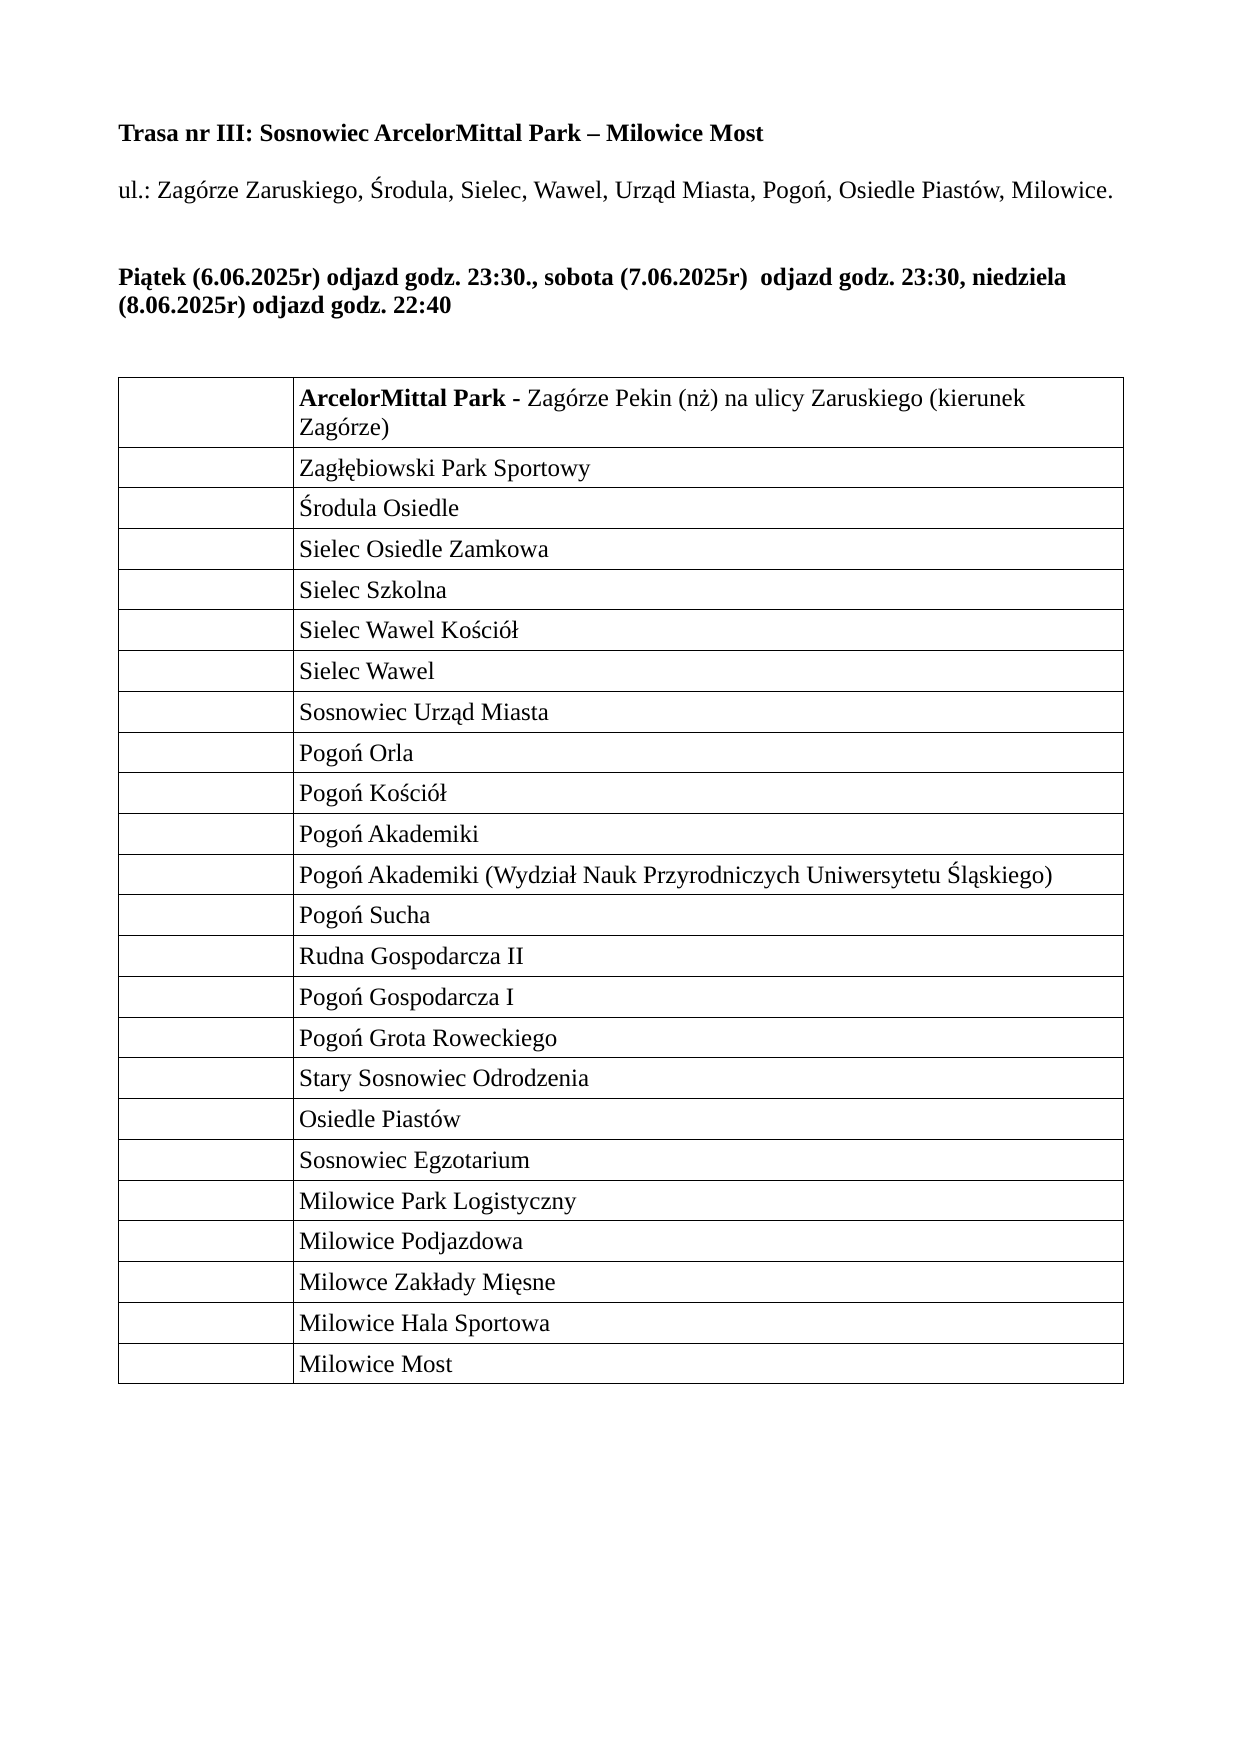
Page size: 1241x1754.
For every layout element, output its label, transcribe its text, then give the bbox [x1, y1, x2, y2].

table_cell [119, 1262, 293, 1302]
table_cell [119, 1058, 293, 1098]
table_cell [119, 1221, 293, 1261]
table_cell Milowice Hala Sportowa [294, 1303, 1123, 1342]
table_cell Pogoń Gospodarcza I [294, 977, 1123, 1017]
table_cell Pogoń Sucha [294, 895, 1123, 935]
table_cell [119, 1018, 293, 1057]
table_cell [119, 651, 293, 691]
table_cell Stary Sosnowiec Odrodzenia [294, 1058, 1123, 1098]
table_cell Rudna Gospodarcza II [294, 936, 1123, 976]
table_cell [119, 895, 293, 935]
table_cell Pogoń Kościół [294, 773, 1123, 813]
table_cell Pogoń Akademiki (Wydział Nauk Przyrodniczych Uniwersytetu Śląskiego) [294, 855, 1123, 894]
table_cell Osiedle Piastów [294, 1099, 1123, 1139]
table_cell [119, 488, 293, 528]
table_cell [119, 692, 293, 731]
table_cell Pogoń Grota Roweckiego [294, 1018, 1123, 1057]
table_header ArcelorMittal Park - Zagórze Pekin (nż) na ulicy Zaruskiego (kierunek Zagórze) [294, 378, 1123, 446]
table_cell Sielec Osiedle Zamkowa [294, 529, 1123, 568]
table_cell [119, 529, 293, 568]
table_cell Milowice Park Logistyczny [294, 1181, 1123, 1220]
table_cell [119, 977, 293, 1017]
table_cell [119, 1303, 293, 1342]
table_cell Zagłębiowski Park Sportowy [294, 448, 1123, 487]
table_cell [119, 855, 293, 894]
table_header [119, 378, 293, 446]
table_cell [119, 1344, 293, 1383]
table_cell [119, 448, 293, 487]
table_cell Sielec Wawel Kościół [294, 610, 1123, 650]
table_cell [119, 610, 293, 650]
text Piątek (6.06.2025r) odjazd godz. 23:30., sobota (7.06.2025r) odjazd godz. 23:30, niedziela (8.06.2025r) odjazd godz. 22:40 [118, 262, 1122, 319]
table_cell Milowice Most [294, 1344, 1123, 1383]
table_cell [119, 1099, 293, 1139]
table_cell Sielec Szkolna [294, 570, 1123, 609]
table_cell Sielec Wawel [294, 651, 1123, 691]
table_cell [119, 814, 293, 854]
table_cell [119, 733, 293, 772]
table_cell Sosnowiec Egzotarium [294, 1140, 1123, 1179]
table_cell [119, 1181, 293, 1220]
table_cell [119, 773, 293, 813]
table_cell Milowce Zakłady Mięsne [294, 1262, 1123, 1302]
table_cell Sosnowiec Urząd Miasta [294, 692, 1123, 731]
table_cell Środula Osiedle [294, 488, 1123, 528]
text ul.: Zagórze Zaruskiego, Środula, Sielec, Wawel, Urząd Miasta, Pogoń, Osiedle Piastów, Milowice. [118, 176, 1122, 204]
table_cell [119, 1140, 293, 1179]
table_cell Pogoń Orla [294, 733, 1123, 772]
table_cell Milowice Podjazdowa [294, 1221, 1123, 1261]
table_cell Pogoń Akademiki [294, 814, 1123, 854]
table_cell [119, 936, 293, 976]
table_cell [119, 570, 293, 609]
text Trasa nr III: Sosnowiec ArcelorMittal Park – Milowice Most [118, 118, 1122, 147]
